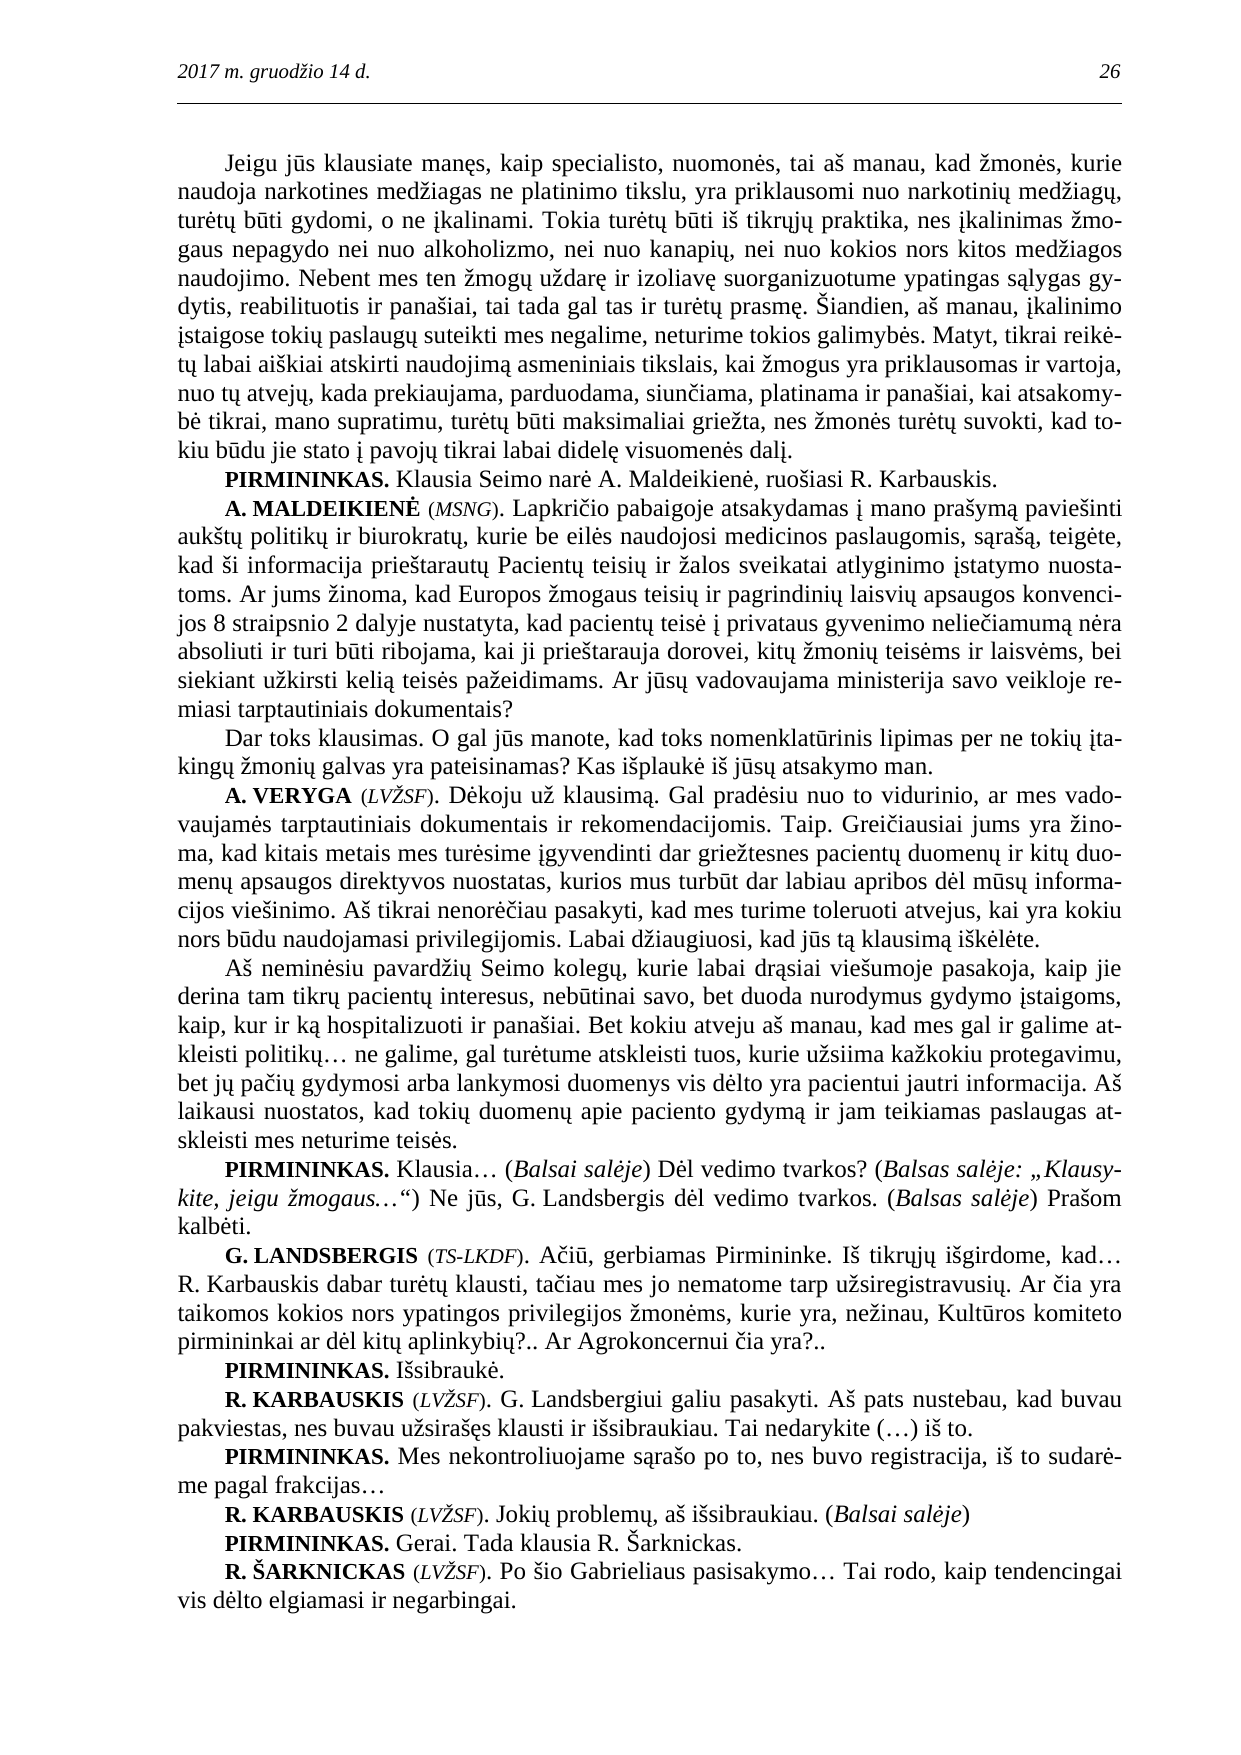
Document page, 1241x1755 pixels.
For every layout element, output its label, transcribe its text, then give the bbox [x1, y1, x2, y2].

text PIRMININKAS. Klau­sia Sei­mo na­rė A. Mal­dei­kie­nė, ruo­šia­si R. Kar­baus­kis. [177, 464, 1122, 493]
text A. VERYGA (LVŽSF). Dė­ko­ju už klau­si­mą. Gal pra­dė­siu nuo to vi­du­ri­nio­, ar mes va­do­vau­ja­mės tarp­tau­ti­niais do­ku­men­tais ir re­ko­men­da­ci­jo­mis. Taip. Grei­čiau­siai jums yra ži­no­ma, kad ki­tais me­tais mes tu­rė­si­me įgy­ven­din­ti dar griež­tes­nes pa­cien­tų duo­me­nų ir ki­tų duo­me­nų ap­sau­gos di­rek­ty­vos nuo­sta­tas, ku­rios mus tur­būt dar la­biau ap­ri­bos dėl mū­sų in­for­ma­ci­jos vie­ši­ni­mo. Aš tik­rai ne­no­rė­čiau pa­sa­ky­ti, kad mes tu­ri­me to­le­ruo­ti at­ve­jus, kai yra ko­kiu nors bū­du nau­do­ja­ma­si pri­vi­le­gi­jo­mis. La­bai džiau­giuo­si, kad jūs tą klau­si­mą iš­kė­lė­te. [177, 780, 1122, 953]
text Jei­gu jūs klau­sia­te ma­nęs, kaip spe­cia­lis­to, nuo­mo­nės, tai aš ma­nau, kad žmo­nės, ku­rie nau­do­ja nar­ko­ti­nes me­džia­gas ne pla­ti­ni­mo tiks­lu, yra pri­klau­so­mi nuo nar­ko­ti­nių me­džia­gų, tu­rė­tų bū­ti gy­do­mi, o ne įka­li­na­mi. To­kia tu­rė­tų bū­ti iš tik­rų­jų prak­ti­ka, nes įka­li­ni­mas žmo­gaus ne­pa­gy­do nei nuo al­ko­ho­liz­mo, nei nuo ka­na­pių, nei nuo ko­kios nors ki­tos me­džia­gos nau­do­ji­mo. Ne­bent mes ten žmo­gų už­da­rę ir izo­lia­vę suor­ga­ni­zuo­tu­me ypa­tin­gas są­ly­gas gy­dy­tis, re­a­bi­li­tuo­tis ir pa­na­šiai, tai ta­da gal tas ir tu­rė­tų pras­mę. Šian­dien, aš ma­nau, įka­li­ni­mo įstai­go­se to­kių pa­slau­gų su­teik­ti mes ne­ga­li­me, ne­tu­ri­me to­kios ga­li­my­bės. Ma­tyt, tik­rai rei­kė­tų la­bai aiš­kiai at­skir­ti nau­do­ji­mą as­me­ni­niais tiks­lais, kai žmo­gus yra pri­klau­so­mas ir var­to­ja, nuo tų at­ve­jų, ka­da pre­kiau­ja­ma, par­duo­da­ma, siun­čia­ma, pla­ti­na­ma ir pa­na­šiai, kai at­sa­ko­my­bė tik­rai, ma­no su­pra­ti­mu, tu­rė­tų bū­ti mak­si­ma­liai griež­ta, nes žmo­nės tu­rė­tų su­vok­ti, kad to­kiu bū­du jie sta­to į pa­vo­jų tik­rai la­bai di­de­lę vi­suo­me­nės da­lį. [177, 148, 1122, 464]
text PIRMININKAS. Ge­rai. Ta­da klau­sia R. Šar­knic­kas. [177, 1528, 1122, 1556]
text A. MALDEIKIENĖ (MSNG). Lap­kri­čio pa­bai­go­je at­sa­ky­da­mas į ma­no pra­šy­mą pa­vie­šin­ti aukš­tų po­li­ti­kų ir biu­ro­kratų, ku­rie be ei­lės nau­do­jo­si me­di­ci­nos pa­slau­go­mis, są­ra­šą, tei­gė­te, kad ši in­for­ma­ci­ja prieš­ta­rau­tų Pa­cien­tų tei­sių ir ža­los svei­ka­tai at­ly­gi­ni­mo įsta­ty­mo nuo­sta­toms. Ar jums ži­no­ma, kad Eu­ro­pos žmo­gaus tei­sių ir pa­grin­di­nių lais­vių ap­sau­gos kon­ven­ci­jos 8 straips­nio 2 da­ly­je nu­sta­ty­ta, kad pa­cien­tų tei­sė į pri­va­taus gy­ve­ni­mo ne­lie­čia­mu­mą nė­ra ab­so­liu­ti ir tu­ri bū­ti ri­bo­ja­ma, kai ji prieš­ta­rau­ja do­ro­vei, ki­tų žmo­nių tei­sėms ir lais­vėms, bei sie­kiant už­kirs­ti ke­lią tei­sės pa­žei­di­mams. Ar jū­sų va­do­vau­ja­ma mi­nis­te­ri­ja sa­vo veik­lo­je re­mia­si tarp­tau­ti­niais do­ku­men­tais? [177, 493, 1122, 723]
text Dar toks klau­si­mas. O gal jūs ma­no­te, kad toks no­men­kla­tū­ri­nis li­pi­mas per ne to­kių įta­kin­gų žmo­nių gal­vas yra pa­tei­si­na­mas? Kas iš­plau­kė iš jū­sų at­sa­ky­mo man. [177, 723, 1122, 780]
text G. LANDSBERGIS (TS-LKDF). Ačiū, ger­bia­mas Pir­mi­nin­ke. Iš tik­rų­jų iš­gir­do­me, kad… R. Kar­baus­kis da­bar tu­rė­tų klaus­ti, ta­čiau mes jo ne­ma­to­me tarp už­si­re­gist­ra­vu­sių. Ar čia yra tai­ko­mos ko­kios nors ypa­tin­gos pri­vi­le­gi­jos žmo­nėms, ku­rie yra, ne­ži­nau, Kul­tū­ros ko­mi­te­to pir­mi­nin­kai ar dėl ki­tų ap­lin­ky­bių?.. Ar Ag­ro­kon­cer­nui čia yra?.. [177, 1240, 1122, 1355]
text R. KARBAUSKIS (LVŽSF). Jo­kių pro­ble­mų, aš iš­si­brau­kiau. (Bal­sai sa­lė­je) [177, 1499, 1122, 1528]
text PIRMININKAS. Klau­sia… (Bal­sai sa­lė­je) Dėl ve­di­mo tvar­kos? (Bal­sas sa­lė­je: „Klau­sy­ki­te, jei­gu žmo­gaus…“) Ne jūs, G. Land­sber­gis dėl ve­di­mo tvar­kos. (Bal­sas sa­lė­je) Pra­šom kal­bė­ti. [177, 1154, 1122, 1240]
text PIRMININKAS. Iš­si­brau­kė. [177, 1355, 1122, 1384]
text R. KARBAUSKIS (LVŽSF). G. Land­sber­giui ga­liu pa­sa­ky­ti. Aš pats nu­ste­bau, kad bu­vau pa­kvies­tas, nes bu­vau už­si­ra­šęs klaus­ti ir iš­si­brau­kiau. Tai ne­da­ry­ki­te (…) iš to. [177, 1384, 1122, 1441]
text PIRMININKAS. Mes ne­kon­tro­liuo­ja­me są­ra­šo po to, nes bu­vo re­gist­ra­ci­ja, iš to su­da­rė­me pa­gal frak­ci­jas… [177, 1441, 1122, 1499]
text R. ŠARKNICKAS (LVŽSF). Po šio Gab­rie­liaus pa­si­sa­ky­mo… Tai ro­do, kaip ten­den­cin­gai vis dėl­to el­gia­ma­si ir ne­gar­bin­gai. [177, 1556, 1122, 1614]
text Aš ne­mi­nė­siu pa­var­džių Sei­mo ko­le­gų, ku­rie la­bai drą­siai vie­šu­mo­je pa­sa­ko­ja, kaip jie de­ri­na tam tik­rų pa­cien­tų in­te­re­sus, ne­bū­ti­nai sa­vo, bet duo­da nu­ro­dy­mus gy­dy­mo įstai­goms, kaip, kur ir ką hos­pi­ta­li­zuo­ti ir pa­na­šiai. Bet ko­kiu at­ve­ju aš ma­nau, kad mes gal ir ga­li­me at­kleis­ti po­li­ti­kų… ne ga­li­me, gal tu­rė­tu­me at­skleis­ti tuos, ku­rie už­si­i­ma kaž­ko­kiu pro­te­ga­vi­mu, bet jų pa­čių gy­dy­mo­si ar­ba lan­ky­mo­si duo­me­nys vis dėl­to yra pa­cien­tui jaut­ri in­for­ma­ci­ja. Aš lai­kau­si nuo­sta­tos, kad to­kių duo­me­nų apie pa­cien­to gy­dy­mą ir jam tei­kia­mas pa­slau­gas at­skleis­ti mes ne­tu­ri­me tei­sės. [177, 953, 1122, 1154]
